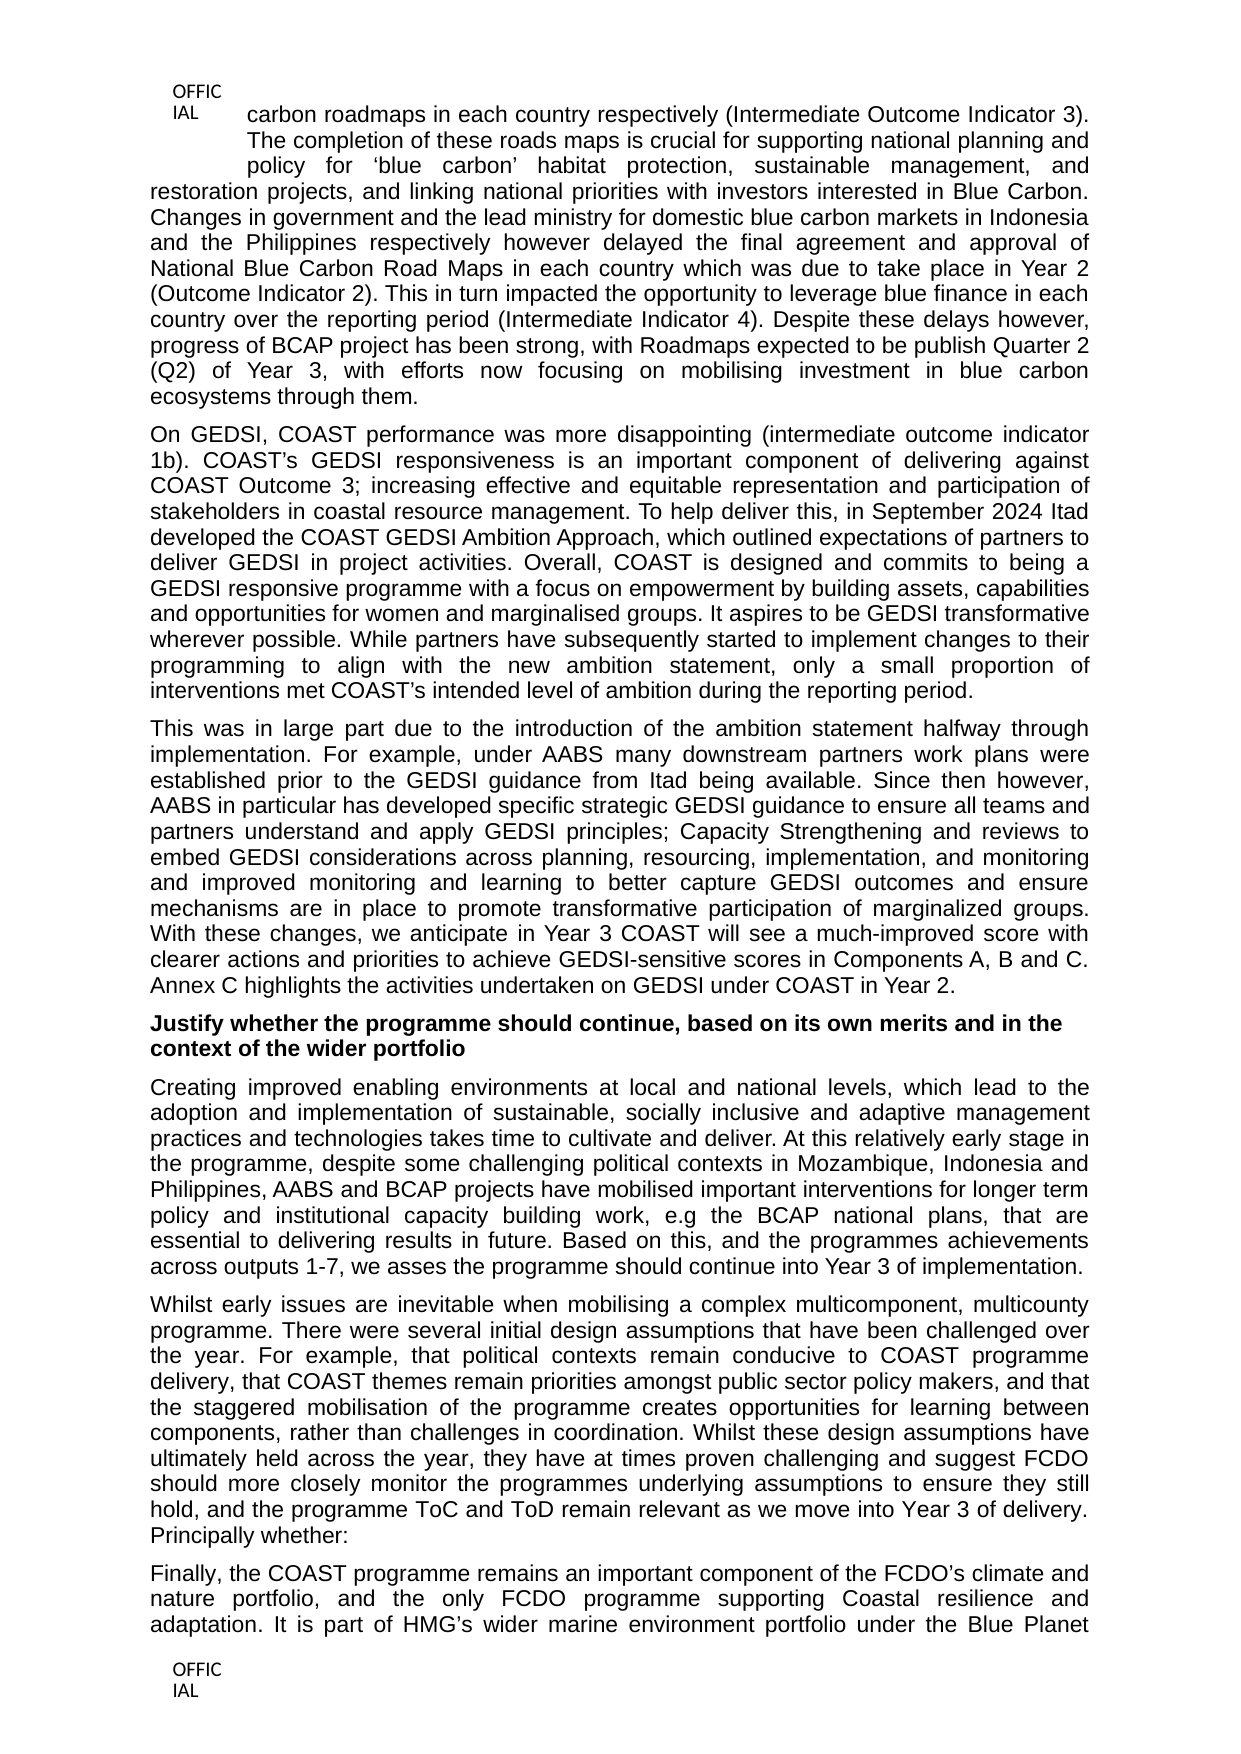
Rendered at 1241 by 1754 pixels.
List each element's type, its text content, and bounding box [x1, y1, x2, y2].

text Under the BCAP project, year 2 saw the WEF successfully establish the National BCAP (NBCAP) governance structures in Philippines and Indonesia, convening national government and completing the stakeholder engagement to develop national blue carbon roadmaps in each country respectively (Intermediate Outcome Indicator 3). The completion of these roads maps is crucial for supporting national planning and policy for ‘blue carbon’ habitat protection, sustainable management, and restoration projects, and linking national priorities with investors interested in Blue Carbon. Changes in government and the lead ministry for domestic blue carbon markets in Indonesia and the Philippines respectively however delayed the final agreement and approval of National Blue Carbon Road Maps in each country which was due to take place in Year 2 (Outcome Indicator 2). This in turn impacted the opportunity to leverage blue finance in each country over the reporting period (Intermediate Indicator 4). Despite these delays however, progress of BCAP project has been strong, with Roadmaps expected to be publish Quarter 2 (Q2) of Year 3, with efforts now focusing on mobilising investment in blue carbon ecosystems through them. [150, 102, 1090, 409]
text Whilst early issues are inevitable when mobilising a complex multicomponent, multicounty programme. There were several initial design assumptions that have been challenged over the year. For example, that political contexts remain conducive to COAST programme delivery, that COAST themes remain priorities amongst public sector policy makers, and that the staggered mobilisation of the programme creates opportunities for learning between components, rather than challenges in coordination. Whilst these design assumptions have ultimately held across the year, they have at times proven challenging and suggest FCDO should more closely monitor the programmes underlying assumptions to ensure they still hold, and the programme ToC and ToD remain relevant as we move into Year 3 of delivery. Principally whether: [150, 1292, 1090, 1548]
text This was in large part due to the introduction of the ambition statement halfway through implementation. For example, under AABS many downstream partners work plans were established prior to the GEDSI guidance from Itad being available. Since then however, AABS in particular has developed specific strategic GEDSI guidance to ensure all teams and partners understand and apply GEDSI principles; Capacity Strengthening and reviews to embed GEDSI considerations across planning, resourcing, implementation, and monitoring and improved monitoring and learning to better capture GEDSI outcomes and ensure mechanisms are in place to promote transformative participation of marginalized groups. With these changes, we anticipate in Year 3 COAST will see a much-improved score with clearer actions and priorities to achieve GEDSI-sensitive scores in Components A, B and C. Annex C highlights the activities undertaken on GEDSI under COAST in Year 2. [150, 716, 1090, 998]
text Finally, the COAST programme remains an important component of the FCDO’s climate and nature portfolio, and the only FCDO programme supporting Coastal resilience and adaptation. It is part of HMG’s wider marine environment portfolio under the Blue Planet Fund and has become important parts of the UK’s bilateral relationship on marine issues with Mozambique, Indonesia, Philippines and Indonesia, supporting the governments broader policy agenda on food security, growth and development. In the context of the wider portfolio and given the reviews overall score, we recommend the COAST programme should continue into Year 3 of implementation. [150, 1560, 1090, 1637]
text Creating improved enabling environments at local and national levels, which lead to the adoption and implementation of sustainable, socially inclusive and adaptive management practices and technologies takes time to cultivate and deliver. At this relatively early stage in the programme, despite some challenging political contexts in Mozambique, Indonesia and Philippines, AABS and BCAP projects have mobilised important interventions for longer term policy and institutional capacity building work, e.g the BCAP national plans, that are essential to delivering results in future. Based on this, and the programmes achievements across outputs 1-7, we asses the programme should continue into Year 3 of implementation. [150, 1074, 1090, 1279]
text Justify whether the programme should continue, based on its own merits and in the context of the wider portfolio [150, 1010, 1090, 1062]
text On GEDSI, COAST performance was more disappointing (intermediate outcome indicator 1b). COAST’s GEDSI responsiveness is an important component of delivering against COAST Outcome 3; increasing effective and equitable representation and participation of stakeholders in coastal resource management. To help deliver this, in September 2024 Itad developed the COAST GEDSI Ambition Approach, which outlined expectations of partners to deliver GEDSI in project activities. Overall, COAST is designed and commits to being a GEDSI responsive programme with a focus on empowerment by building assets, capabilities and opportunities for women and marginalised groups. It aspires to be GEDSI transformative wherever possible. While partners have subsequently started to implement changes to their programming to align with the new ambition statement, only a small proportion of interventions met COAST’s intended level of ambition during the reporting period. [150, 422, 1090, 703]
